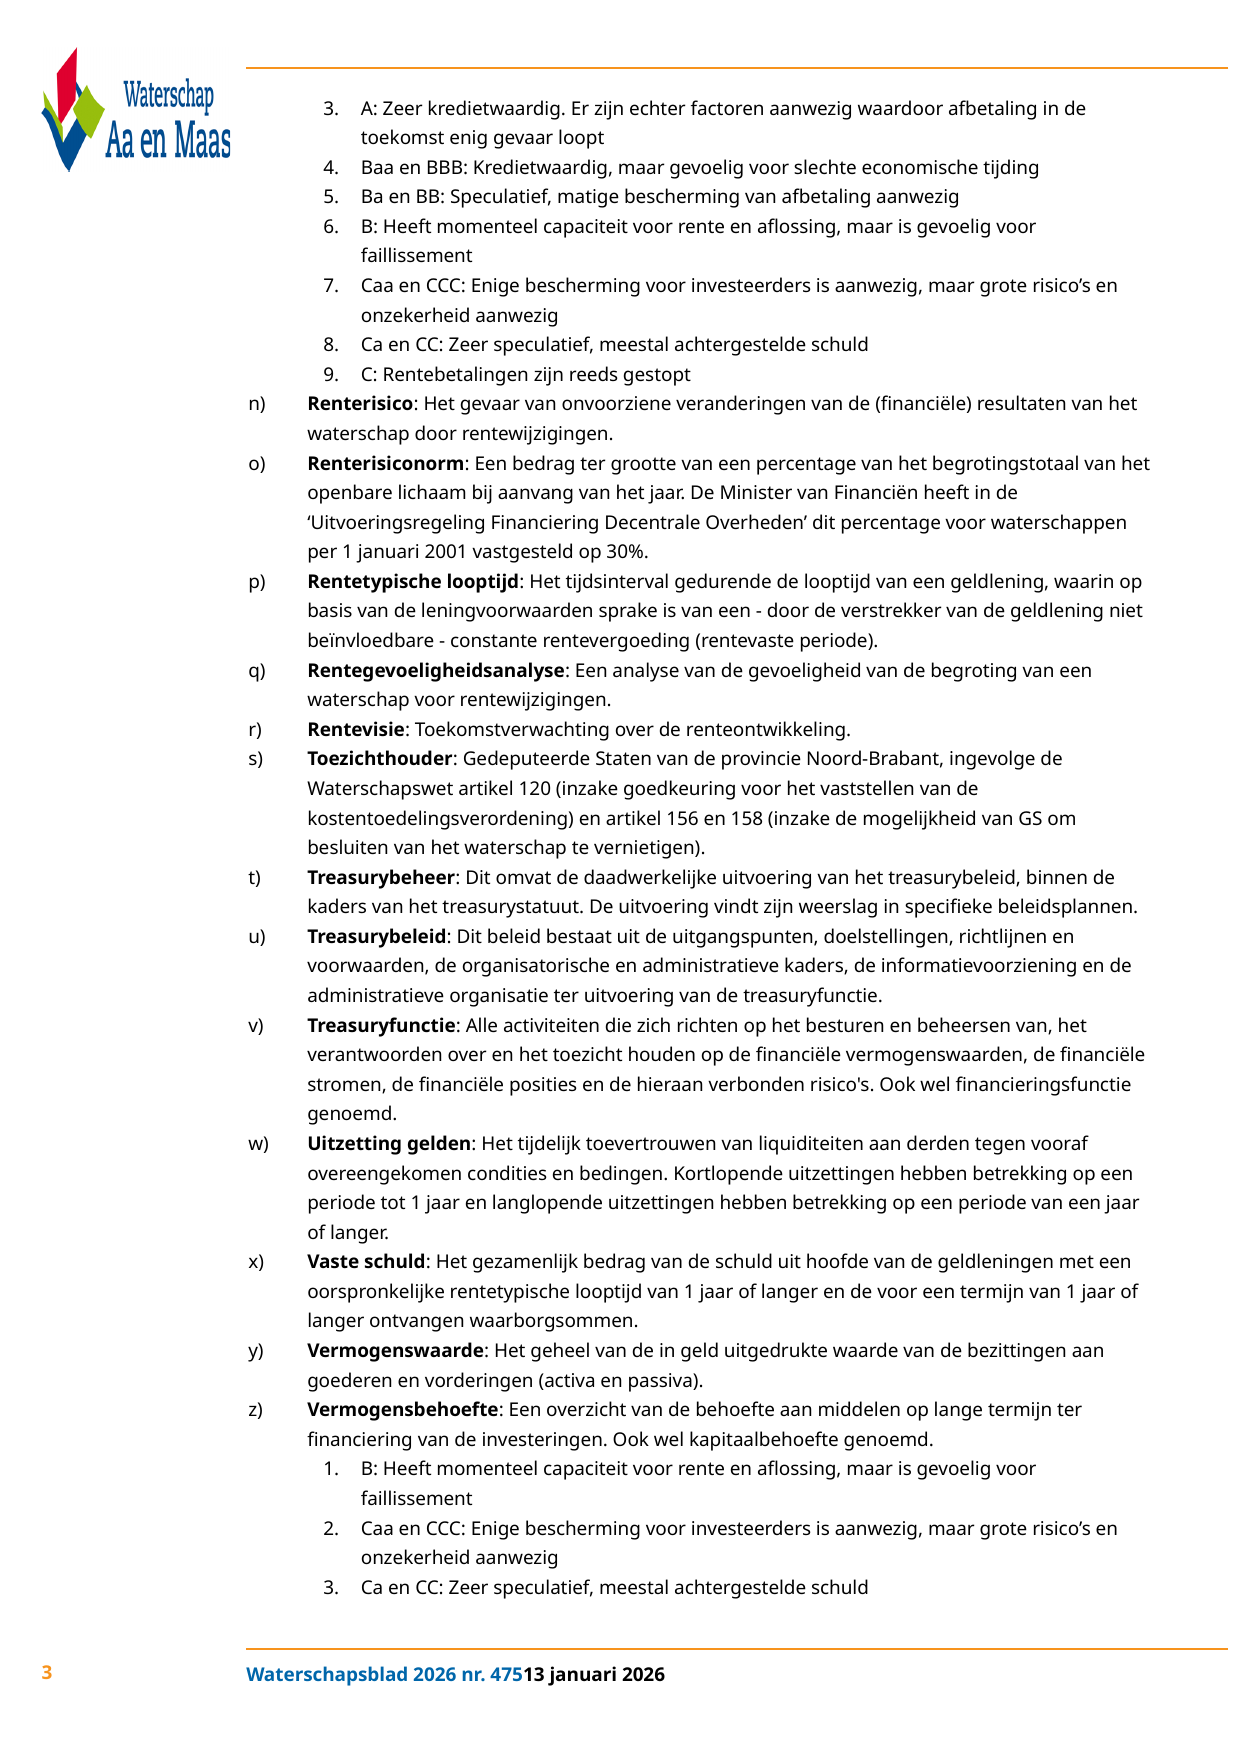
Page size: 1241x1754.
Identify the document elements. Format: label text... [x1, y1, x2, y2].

list Ca en CC: Zeer speculatief, meestal achtergestelde schuld [323, 331, 1152, 357]
list B: Heeft momenteel capaciteit voor rente en aflossing, maar is gevoelig voor faillissement [323, 1456, 1152, 1511]
list Treasurybeheer: Dit omvat de daadwerkelijke uitvoering van het treasurybeleid, binnen de kaders van het treasurystatuut. De uitvoering vindt zijn weerslag in specifieke beleidsplannen. [248, 864, 1152, 919]
list Treasurybeleid: Dit beleid bestaat uit de uitgangspunten, doelstellingen, richtlijnen en voorwaarden, de organisatorische en administratieve kaders, de informatievoorziening en de administratieve organisatie ter uitvoering van de treasuryfunctie. [248, 923, 1152, 1008]
list Vermogenswaarde: Het geheel van de in geld uitgedrukte waarde van de bezittingen aan goederen en vorderingen (activa en passiva). [248, 1337, 1152, 1393]
picture [41, 47, 231, 172]
list A: Zeer kredietwaardig. Er zijn echter factoren aanwezig waardoor afbetaling in de toekomst enig gevaar loopt [323, 95, 1152, 150]
list Rentevisie: Toekomstverwachting over de renteontwikkeling. [248, 716, 1152, 742]
list Rentetypische looptijd: Het tijdsinterval gedurende de looptijd van een geldlening, waarin op basis van de leningvoorwaarden sprake is van een - door de verstrekker van de geldlening niet beïnvloedbare - constante rentevergoeding (rentevaste periode). [248, 568, 1152, 653]
list Baa en BBB: Kredietwaardig, maar gevoelig voor slechte economische tijding [323, 154, 1152, 180]
list Rentegevoeligheidsanalyse: Een analyse van de gevoeligheid van de begroting van een waterschap voor rentewijzigingen. [248, 657, 1152, 712]
list Ba en BB: Speculatief, matige bescherming van afbetaling aanwezig [323, 183, 1152, 209]
list Treasuryfunctie: Alle activiteiten die zich richten op het besturen en beheersen van, het verantwoorden over en het toezicht houden op de financiële vermogenswaarden, de financiële stromen, de financiële posities en de hieraan verbonden risico's. Ook wel financieringsfunctie genoemd. [248, 1012, 1152, 1126]
list C: Rentebetalingen zijn reeds gestopt [323, 361, 1152, 387]
list Renterisico: Het gevaar van onvoorziene veranderingen van de (financiële) resultaten van het waterschap door rentewijzigingen. [248, 391, 1152, 446]
list Vaste schuld: Het gezamenlijk bedrag van de schuld uit hoofde van de geldleningen met een oorspronkelijke rentetypische looptijd van 1 jaar of langer en de voor een termijn van 1 jaar of langer ontvangen waarborgsommen. [248, 1248, 1152, 1333]
list B: Heeft momenteel capaciteit voor rente en aflossing, maar is gevoelig voor faillissement [323, 213, 1152, 268]
list Toezichthouder: Gedeputeerde Staten van de provincie Noord-Brabant, ingevolge de Waterschapswet artikel 120 (inzake goedkeuring voor het vaststellen van de kostentoedelingsverordening) en artikel 156 en 158 (inzake de mogelijkheid van GS om besluiten van het waterschap te vernietigen). [248, 746, 1152, 860]
list Caa en CCC: Enige bescherming voor investeerders is aanwezig, maar grote risico’s en onzekerheid aanwezig [323, 1515, 1152, 1570]
list Caa en CCC: Enige bescherming voor investeerders is aanwezig, maar grote risico’s en onzekerheid aanwezig [323, 272, 1152, 328]
list Ca en CC: Zeer speculatief, meestal achtergestelde schuld [323, 1574, 1152, 1600]
list Uitzetting gelden: Het tijdelijk toevertrouwen van liquiditeiten aan derden tegen vooraf overeengekomen condities en bedingen. Kortlopende uitzettingen hebben betrekking op een periode tot 1 jaar en langlopende uitzettingen hebben betrekking op een periode van een jaar of langer. [248, 1130, 1152, 1245]
list Vermogensbehoefte: Een overzicht van de behoefte aan middelen op lange termijn ter financiering van de investeringen. Ook wel kapitaalbehoefte genoemd. [248, 1396, 1152, 1452]
list Renterisiconorm: Een bedrag ter grootte van een percentage van het begrotingstotaal van het openbare lichaam bij aanvang van het jaar. De Minister van Financiën heeft in de ‘Uitvoeringsregeling Financiering Decentrale Overheden’ dit percentage voor waterschappen per 1 januari 2001 vastgesteld op 30%. [248, 450, 1152, 564]
